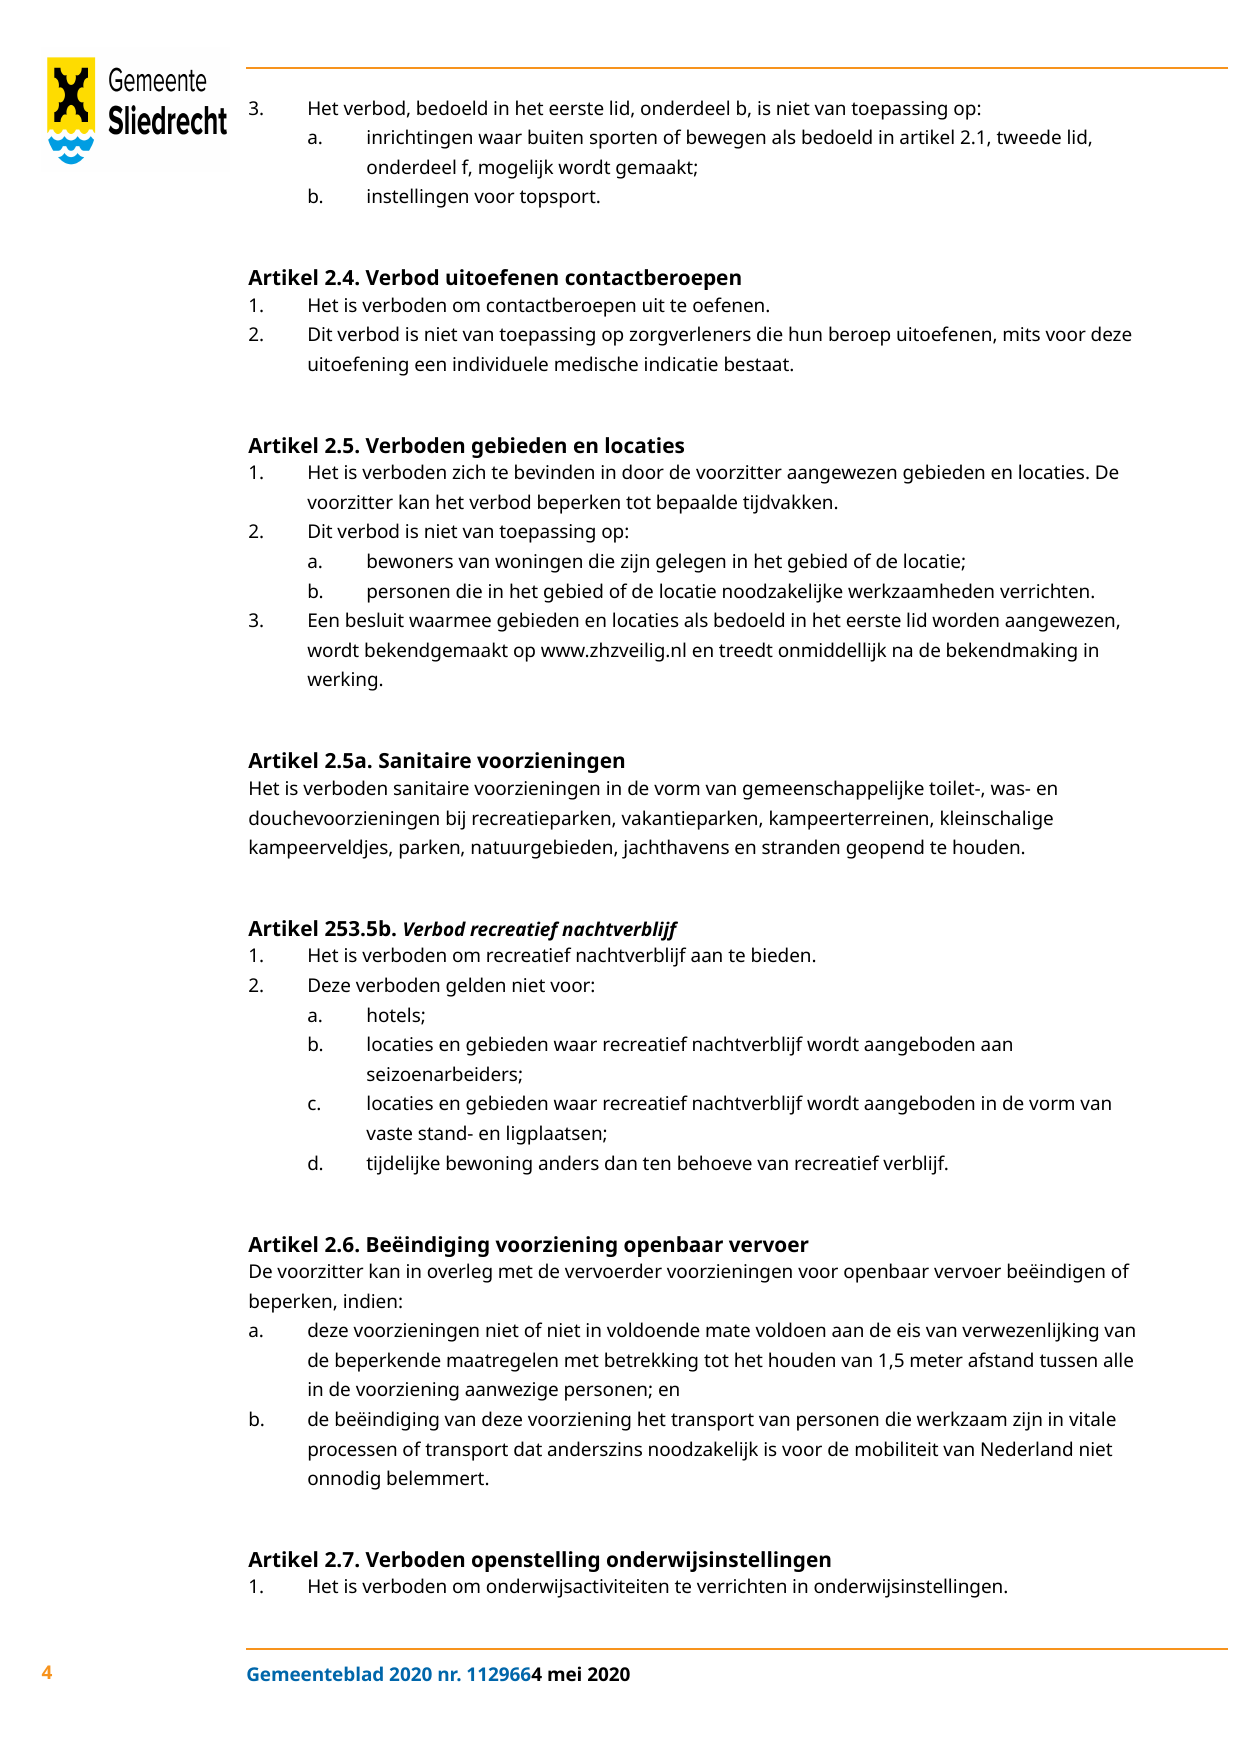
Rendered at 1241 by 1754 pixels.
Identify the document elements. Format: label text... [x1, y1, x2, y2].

list personen die in het gebied of de locatie noodzakelijke werkzaamheden verrichten. [307, 578, 1152, 604]
text Het is verboden sanitaire voorzieningen in de vorm van gemeenschappelijke toilet-, was- en douchevoorzieningen bij recreatieparken, vakantieparken, kampeerterreinen, kleinschalige kampeerveldjes, parken, natuurgebieden, jachthavens en stranden geopend te houden. [248, 775, 1152, 860]
text Artikel 2.5. Verboden gebieden en locaties [248, 431, 1152, 459]
list Dit verbod is niet van toepassing op zorgverleners die hun beroep uitoefenen, mits voor deze uitoefening een individuele medische indicatie bestaat. [248, 322, 1152, 377]
text Artikel 2.5a. Sanitaire voorzieningen [248, 747, 1152, 775]
text De voorzitter kan in overleg met de vervoerder voorzieningen voor openbaar vervoer beëindigen of beperken, indien: [248, 1258, 1152, 1313]
text Artikel 253.5b. Verbod recreatief nachtverblijf [248, 914, 1152, 943]
list Het verbod, bedoeld in het eerste lid, onderdeel b, is niet van toepassing op: [248, 95, 1152, 121]
list de beëindiging van deze voorziening het transport van personen die werkzaam zijn in vitale processen of transport dat anderszins noodzakelijk is voor de mobiliteit van Nederland niet onnodig belemmert. [248, 1406, 1152, 1491]
list instellingen voor topsport. [307, 183, 1152, 209]
list Dit verbod is niet van toepassing op: [248, 519, 1152, 544]
list hotels; [307, 1002, 1152, 1028]
list Het is verboden zich te bevinden in door de voorzitter aangewezen gebieden en locaties. De voorzitter kan het verbod beperken tot bepaalde tijdvakken. [248, 459, 1152, 515]
list Het is verboden om contactberoepen uit te oefenen. [248, 292, 1152, 318]
picture [41, 47, 231, 172]
list bewoners van woningen die zijn gelegen in het gebied of de locatie; [307, 548, 1152, 574]
list tijdelijke bewoning anders dan ten behoeve van recreatief verblijf. [307, 1150, 1152, 1176]
list inrichtingen waar buiten sporten of bewegen als bedoeld in artikel 2.1, tweede lid, onderdeel f, mogelijk wordt gemaakt; [307, 124, 1152, 180]
text Artikel 2.7. Verboden openstelling onderwijsinstellingen [248, 1545, 1152, 1574]
list locaties en gebieden waar recreatief nachtverblijf wordt aangeboden aan seizoenarbeiders; [307, 1031, 1152, 1087]
text Artikel 2.6. Beëindiging voorziening openbaar vervoer [248, 1230, 1152, 1258]
list deze voorzieningen niet of niet in voldoende mate voldoen aan de eis van verwezenlijking van de beperkende maatregelen met betrekking tot het houden van 1,5 meter afstand tussen alle in de voorziening aanwezige personen; en [248, 1317, 1152, 1402]
list Het is verboden om onderwijsactiviteiten te verrichten in onderwijsinstellingen. [248, 1574, 1152, 1599]
list locaties en gebieden waar recreatief nachtverblijf wordt aangeboden in de vorm van vaste stand- en ligplaatsen; [307, 1091, 1152, 1146]
text Artikel 2.4. Verbod uitoefenen contactberoepen [248, 263, 1152, 292]
list Het is verboden om recreatief nachtverblijf aan te bieden. [248, 943, 1152, 968]
list Deze verboden gelden niet voor: [248, 972, 1152, 998]
list Een besluit waarmee gebieden en locaties als bedoeld in het eerste lid worden aangewezen, wordt bekendgemaakt op www.zhzveilig.nl en treedt onmiddellijk na de bekendmaking in werking. [248, 607, 1152, 692]
